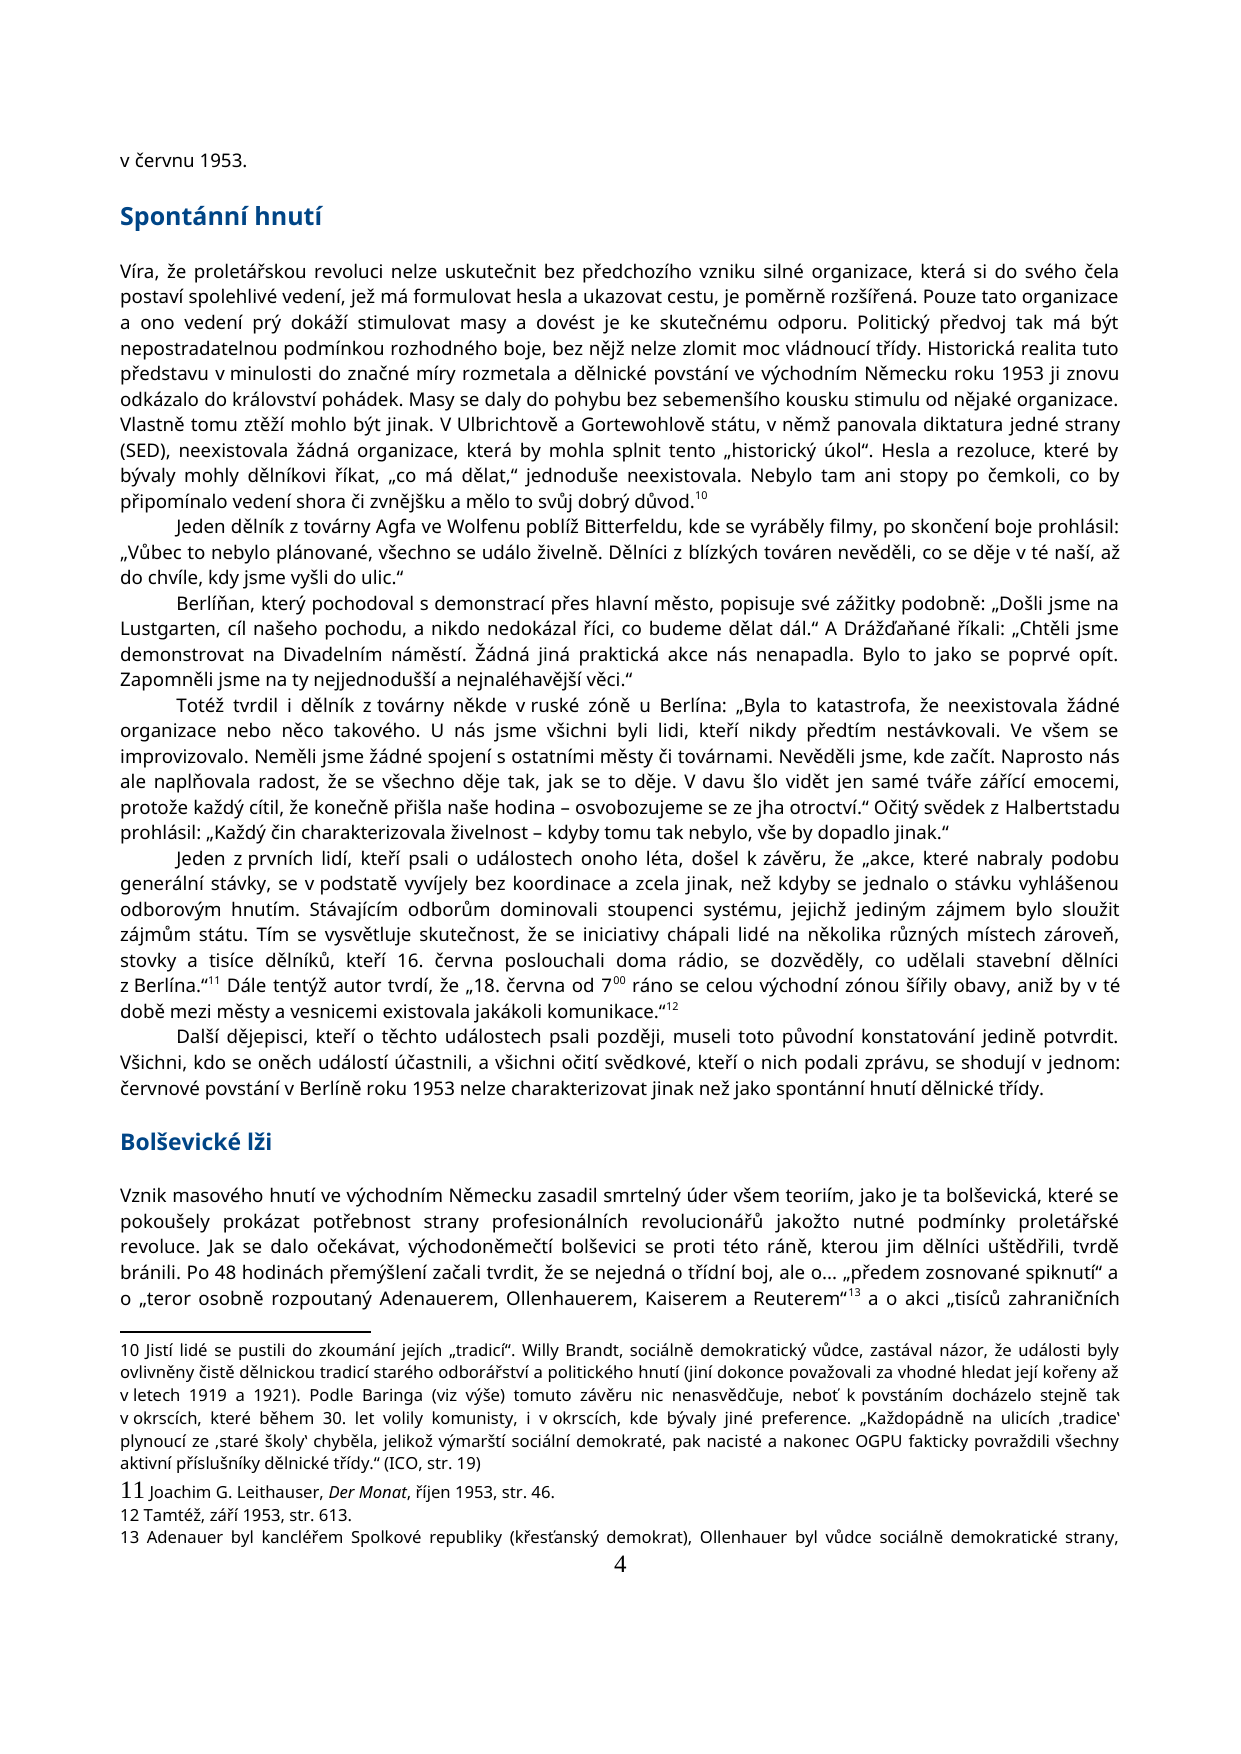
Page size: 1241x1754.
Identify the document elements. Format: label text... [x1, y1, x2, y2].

text Tamtéž, září 1953, str. 613. [120, 1503, 1120, 1526]
text Spontánní hnutí [120, 199, 1120, 233]
text Bolševické lži [120, 1126, 1120, 1157]
text Berlíňan, který pochodoval s demonstrací přes hlavní město, popisuje své zážitky podobně: „Došli jsme na Lustgarten, cíl našeho pochodu, a nikdo nedokázal říci, co budeme dělat dál.“ A Drážďaňané říkali: „Chtěli jsme demonstrovat na Divadelním náměstí. Žádná jiná praktická akce nás nenapadla. Bylo to jako se poprvé opít. Zapomněli jsme na ty nejjednodušší a nejnaléhavější věci.“ [120, 590, 1120, 692]
text v červnu 1953. [120, 148, 1120, 173]
text Jistí lidé se pustili do zkoumání jejích „tradicí“. Willy Brandt, sociálně demokratický vůdce, zastával názor, že události byly ovlivněny čistě dělnickou tradicí starého odborářství a politického hnutí (jiní dokonce považovali za vhodné hledat její kořeny až v letech 1919 a 1921). Podle Baringa (viz výše) tomuto závěru nic nenasvědčuje, neboť k povstáním docházelo stejně tak v okrscích, které během 30. let volily komunisty, i v okrscích, kde bývaly jiné preference. „Každopádně na ulicích ‚tradice‛ plynoucí ze ‚staré školy‛ chyběla, jelikož výmarští sociální demokraté, pak nacisté a nakonec OGPU fakticky povraždili všechny aktivní příslušníky dělnické třídy.“ (ICO, str. 19) [120, 1338, 1120, 1475]
text Vznik masového hnutí ve východním Německu zasadil smrtelný úder všem teoriím, jako je ta bolševická, které se pokoušely prokázat potřebnost strany profesionálních revolucionářů jakožto nutné podmínky proletářské revoluce. Jak se dalo očekávat, východoněmečtí bolševici se proti této ráně, kterou jim dělníci uštědřili, tvrdě bránili. Po 48 hodinách přemýšlení začali tvrdit, že se nejedná o třídní boj, ale o... „předem zosnované spiknutí“ a o „teror osobně rozpoutaný Adenauerem, Ollenhauerem, Kaiserem a Reuterem“ a o akci „tisíců zahraničních [120, 1183, 1120, 1310]
text Adenauer byl kancléřem Spolkové republiky (křesťanský demokrat), Ollenhauer byl vůdce sociálně demokratické strany, [120, 1526, 1120, 1549]
text Joachim G. Leithauser, Der Monat, říjen 1953, str. 46. [120, 1475, 1120, 1503]
text Jeden z prvních lidí, kteří psali o událostech onoho léta, došel k závěru, že „akce, které nabraly podobu generální stávky, se v podstatě vyvíjely bez koordinace a zcela jinak, než kdyby se jednalo o stávku vyhlášenou odborovým hnutím. Stávajícím odborům dominovali stoupenci systému, jejichž jediným zájmem bylo sloužit zájmům státu. Tím se vysvětluje skutečnost, že se iniciativy chápali lidé na několika různých místech zároveň, stovky a tisíce dělníků, kteří 16. června poslouchali doma rádio, se dozvěděly, co udělali stavební dělníci z Berlína.“ Dále tentýž autor tvrdí, že „18. června od 700 ráno se celou východní zónou šířily obavy, aniž by v té době mezi městy a vesnicemi existovala jakákoli komunikace.“ [120, 845, 1120, 1024]
text Jeden dělník z továrny Agfa ve Wolfenu poblíž Bitterfeldu, kde se vyráběly filmy, po skončení boje prohlásil: „Vůbec to nebylo plánované, všechno se událo živelně. Dělníci z blízkých továren nevěděli, co se děje v té naší, až do chvíle, kdy jsme vyšli do ulic.“ [120, 513, 1120, 590]
text Víra, že proletářskou revoluci nelze uskutečnit bez předchozího vzniku silné organizace, která si do svého čela postaví spolehlivé vedení, jež má formulovat hesla a ukazovat cestu, je poměrně rozšířená. Pouze tato organizace a ono vedení prý dokáží stimulovat masy a dovést je ke skutečnému odporu. Politický předvoj tak má být nepostradatelnou podmínkou rozhodného boje, bez nějž nelze zlomit moc vládnoucí třídy. Historická realita tuto představu v minulosti do značné míry rozmetala a dělnické povstání ve východním Německu roku 1953 ji znovu odkázalo do království pohádek. Masy se daly do pohybu bez sebemenšího kousku stimulu od nějaké organizace. Vlastně tomu ztěží mohlo být jinak. V Ulbrichtově a Gortewohlově státu, v němž panovala diktatura jedné strany (SED), neexistovala žádná organizace, která by mohla splnit tento „historický úkol“. Hesla a rezoluce, které by bývaly mohly dělníkovi říkat, „co má dělat,“ jednoduše neexistovala. Nebylo tam ani stopy po čemkoli, co by připomínalo vedení shora či zvnějšku a mělo to svůj dobrý důvod. [120, 258, 1120, 513]
text Totéž tvrdil i dělník z továrny někde v ruské zóně u Berlína: „Byla to katastrofa, že neexistovala žádné organizace nebo něco takového. U nás jsme všichni byli lidi, kteří nikdy předtím nestávkovali. Ve všem se improvizovalo. Neměli jsme žádné spojení s ostatními městy či továrnami. Nevěděli jsme, kde začít. Naprosto nás ale naplňovala radost, že se všechno děje tak, jak se to děje. V davu šlo vidět jen samé tváře zářící emocemi, protože každý cítil, že konečně přišla naše hodina – osvobozujeme se ze jha otroctví.“ Očitý svědek z Halbertstadu prohlásil: „Každý čin charakterizovala živelnost – kdyby tomu tak nebylo, vše by dopadlo jinak.“ [120, 692, 1120, 845]
text Další dějepisci, kteří o těchto událostech psali později, museli toto původní konstatování jedině potvrdit. Všichni, kdo se oněch událostí účastnili, a všichni očití svědkové, kteří o nich podali zprávu, se shodují v jednom: červnové povstání v Berlíně roku 1953 nelze charakterizovat jinak než jako spontánní hnutí dělnické třídy. [120, 1024, 1120, 1100]
